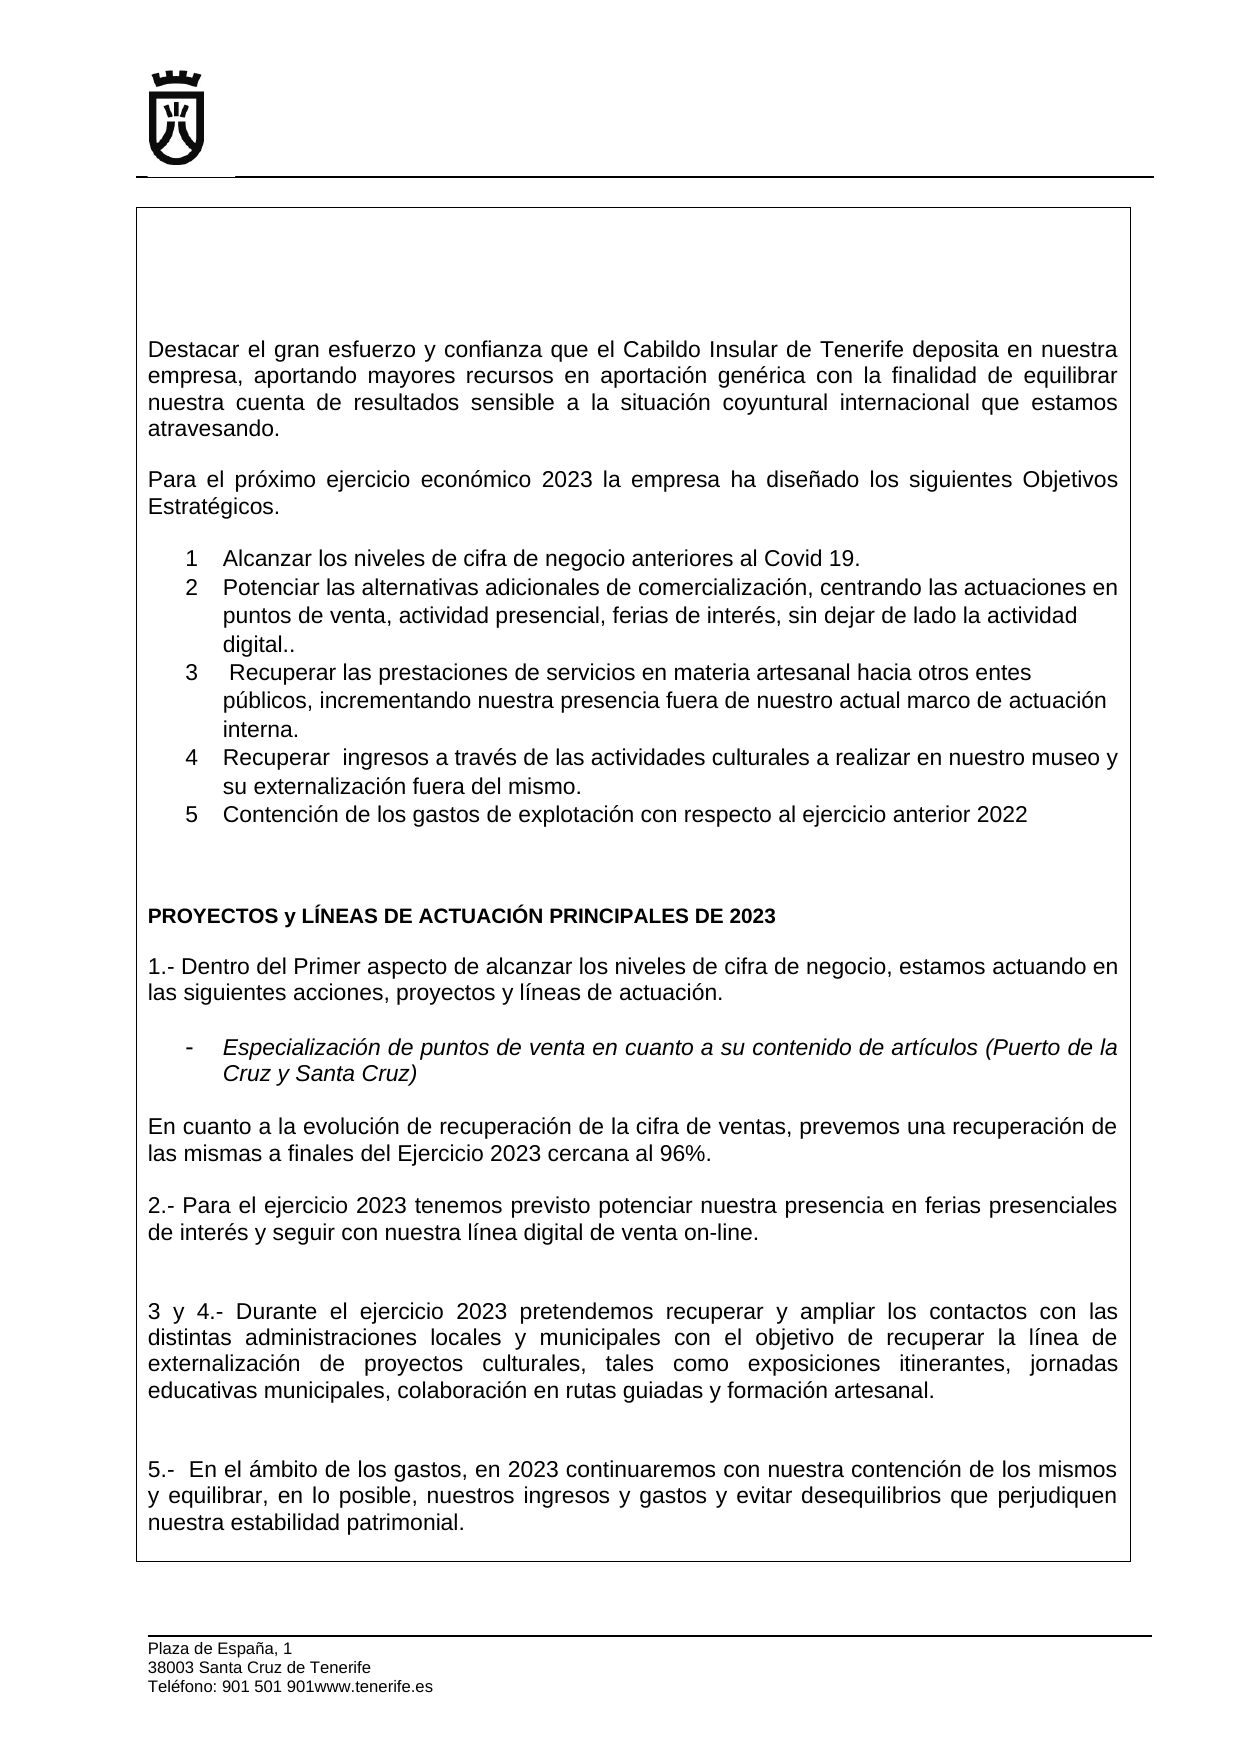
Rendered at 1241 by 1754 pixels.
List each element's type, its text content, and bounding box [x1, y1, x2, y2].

picture [147, 59, 236, 177]
table_cell Destacar el gran esfuerzo y confianza que el Cabildo Insular de Tenerife deposita en nuestra empresa, aportando mayores recursos en aportación genérica con la finalidad de equilibrar nuestra cuenta de resultados sensible a la situación coyuntural internacional que estamos atravesando. Para el próximo ejercicio económico 2023 la empresa ha diseñado los siguientes Objetivos Estratégicos. Alcanzar los niveles de cifra de negocio anteriores al Covid 19. Potenciar las alternativas adicionales de comercialización, centrando las actuaciones en puntos de venta, actividad presencial, ferias de interés, sin dejar de lado la actividad digital.. Recuperar las prestaciones de servicios en materia artesanal hacia otros entes públicos, incrementando nuestra presencia fuera de nuestro actual marco de actuación interna. Recuperar ingresos a través de las actividades culturales a realizar en nuestro museo y su externalización fuera del mismo. Contención de los gastos de explotación con respecto al ejercicio anterior 2022 PROYECTOS y LÍNEAS DE ACTUACIÓN PRINCIPALES DE 2023 1.- Dentro del Primer aspecto de alcanzar los niveles de cifra de negocio, estamos actuando en las siguientes acciones, proyectos y líneas de actuación. Especialización de puntos de venta en cuanto a su contenido de artículos (Puerto de la Cruz y Santa Cruz) En cuanto a la evolución de recuperación de la cifra de ventas, prevemos una recuperación de las mismas a finales del Ejercicio 2023 cercana al 96%. 2.- Para el ejercicio 2023 tenemos previsto potenciar nuestra presencia en ferias presenciales de interés y seguir con nuestra línea digital de venta on-line. 3 y 4.- Durante el ejercicio 2023 pretendemos recuperar y ampliar los contactos con las distintas administraciones locales y municipales con el objetivo de recuperar la línea de externalización de proyectos culturales, tales como exposiciones itinerantes, jornadas educativas municipales, colaboración en rutas guiadas y formación artesanal. 5.- En el ámbito de los gastos, en 2023 continuaremos con nuestra contención de los mismos y equilibrar, en lo posible, nuestros ingresos y gastos y evitar desequilibrios que perjudiquen nuestra estabilidad patrimonial. [137, 208, 1130, 1561]
